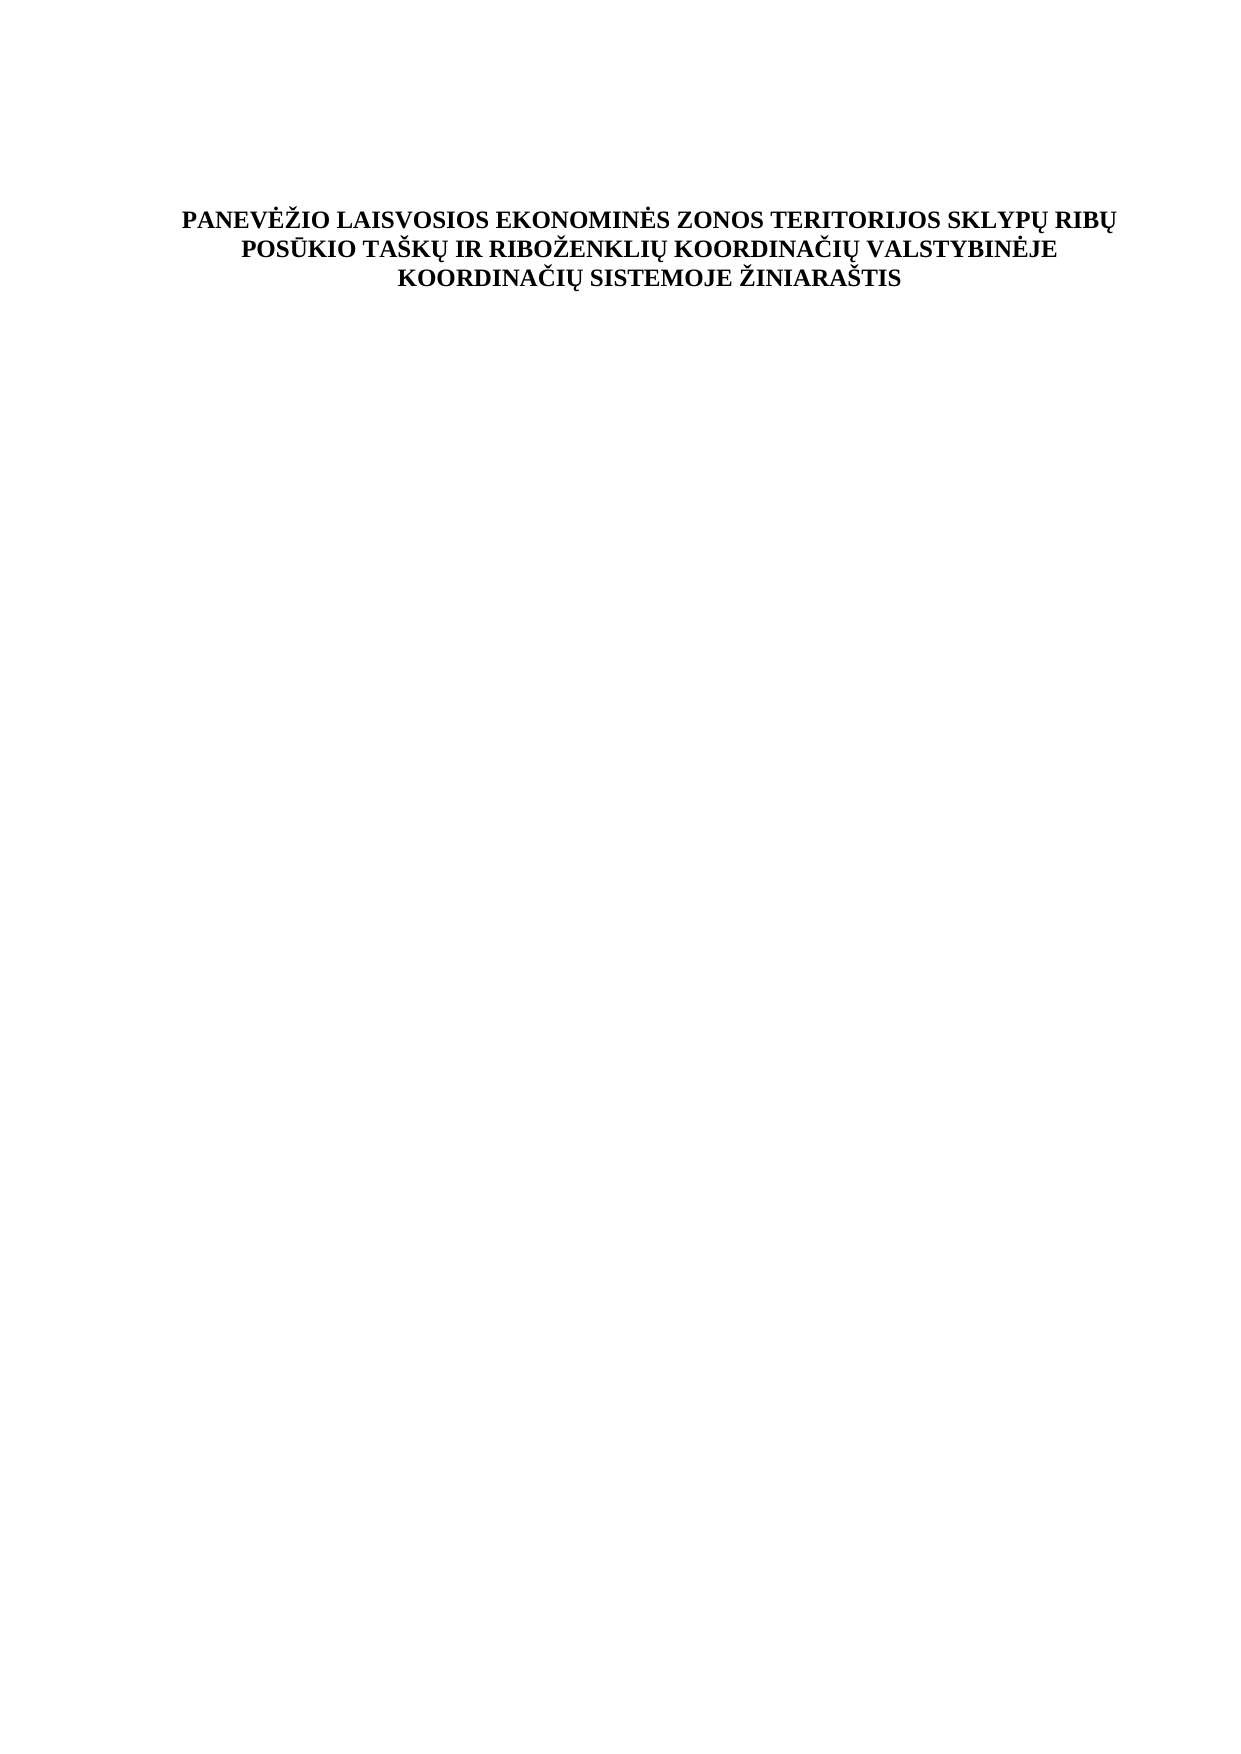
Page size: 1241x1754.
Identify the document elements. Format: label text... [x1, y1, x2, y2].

text PANEVĖŽIO LAISVOSIOS EKONOMINĖS ZONOS TERITORIJOS SKLYPŲ RIBŲ POSŪKIO TAŠKŲ IR RIBOŽENKLIŲ KOORDINAČIŲ VALSTYBINĖJE KOORDINAČIŲ SISTEMOJE ŽINIARAŠTIS [177, 205, 1122, 291]
